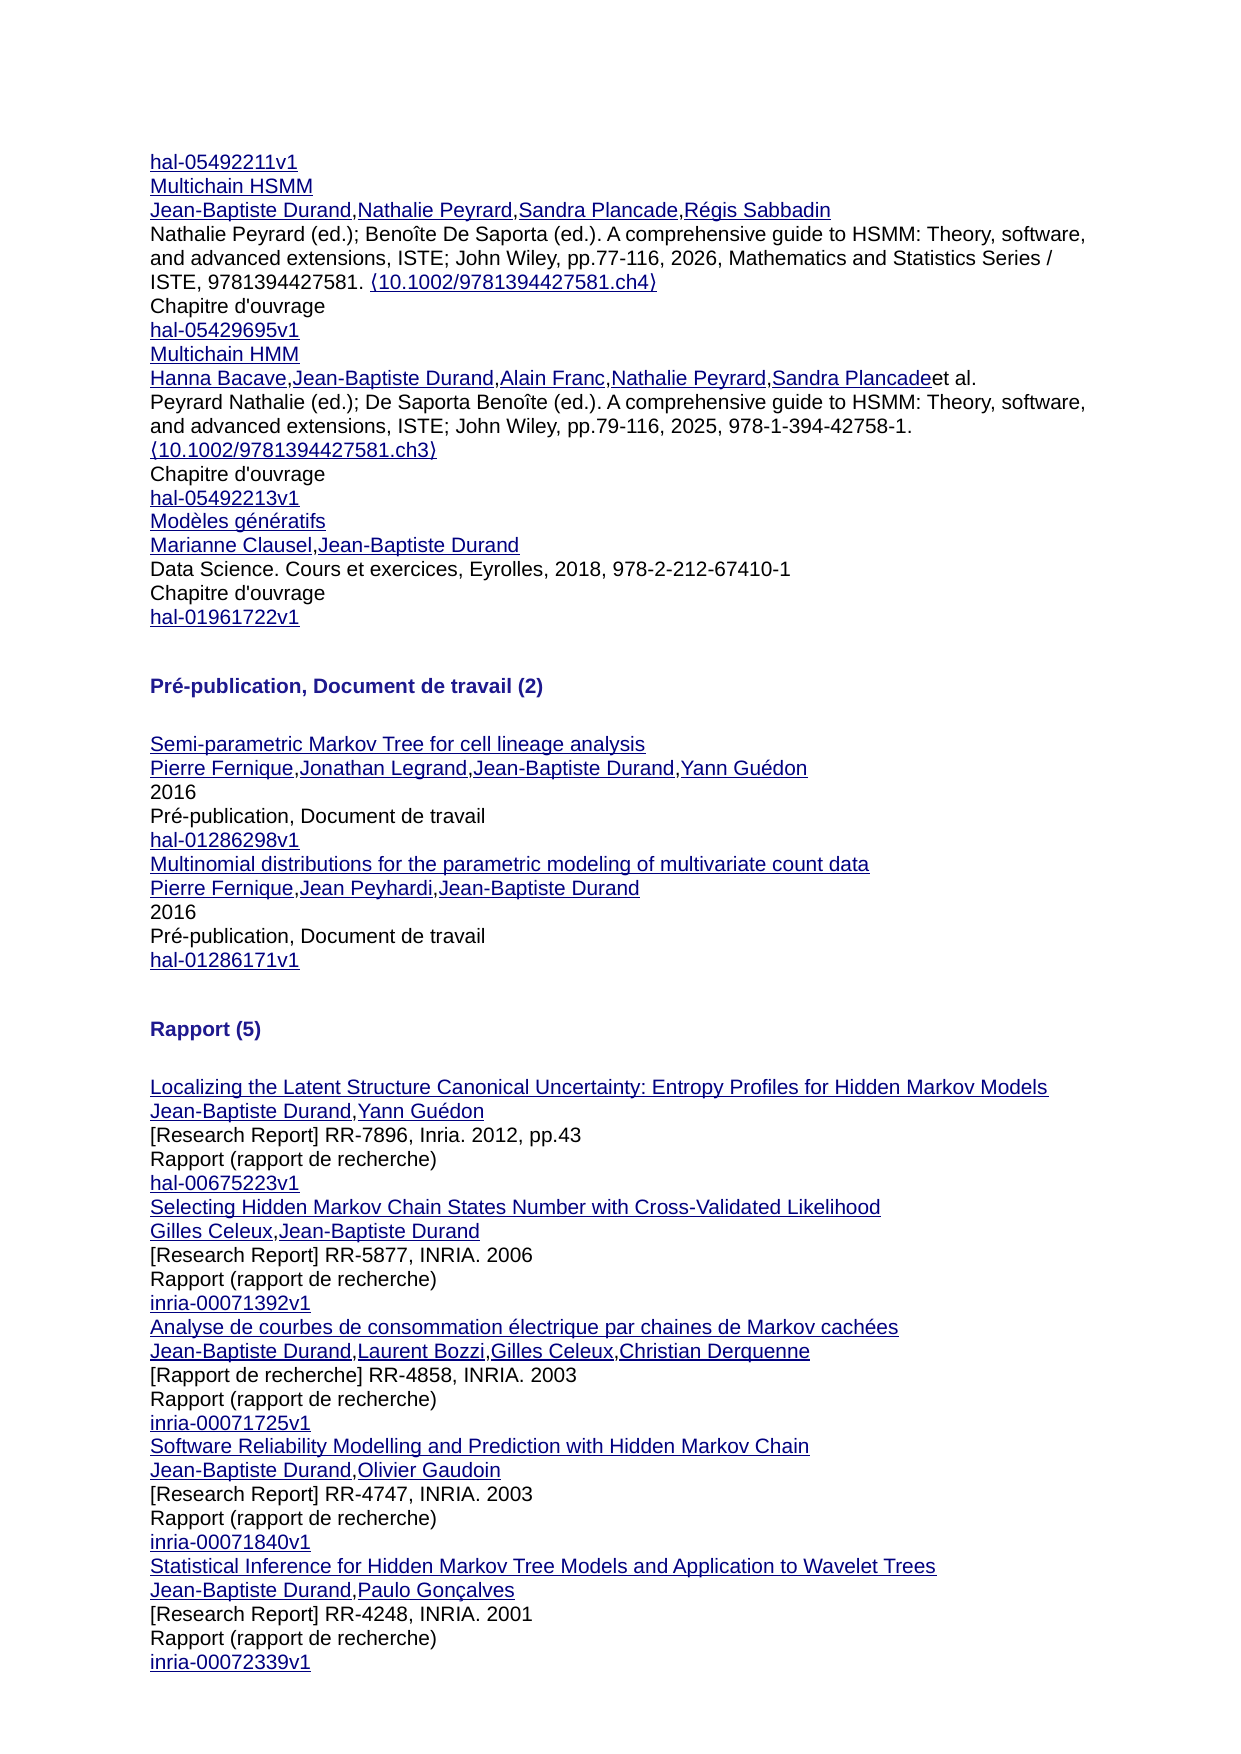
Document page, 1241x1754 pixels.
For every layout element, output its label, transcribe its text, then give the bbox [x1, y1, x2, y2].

table_cell Multichain HMM Hanna Bacave,Jean-Baptiste Durand,Alain Franc,Nathalie Peyrard,Sandra Plancadeet al. Peyrard Nathalie (ed.); De Saporta Benoîte (ed.). A comprehensive guide to HSMM: Theory, software, and advanced extensions, ISTE; John Wiley, pp.79-116, 2025, 978-1-394-42758-1. ⟨10.1002/9781394427581.ch3⟩ Chapitre d'ouvrage hal-05492213v1 [150, 342, 1090, 509]
table_cell Modèles génératifs Marianne Clausel,Jean-Baptiste Durand Data Science. Cours et exercices, Eyrolles, 2018, 978-2-212-67410-1 Chapitre d'ouvrage hal-01961722v1 [150, 509, 1090, 629]
table_cell Software Reliability Modelling and Prediction with Hidden Markov Chain Jean-Baptiste Durand,Olivier Gaudoin [Research Report] RR-4747, INRIA. 2003 Rapport (rapport de recherche) inria-00071840v1 [150, 1434, 1090, 1554]
table_header Semi-parametric Markov Tree for cell lineage analysis Pierre Fernique,Jonathan Legrand,Jean-Baptiste Durand,Yann Guédon 2016 Pré-publication, Document de travail hal-01286298v1 [150, 732, 1090, 852]
table_cell Multichain HSMM Jean-Baptiste Durand,Nathalie Peyrard,Sandra Plancade,Régis Sabbadin Nathalie Peyrard (ed.); Benoîte De Saporta (ed.). A comprehensive guide to HSMM: Theory, software, and advanced extensions, ISTE; John Wiley, pp.77-116, 2026, Mathematics and Statistics Series / ISTE, 9781394427581. ⟨10.1002/9781394427581.ch4⟩ Chapitre d'ouvrage hal-05429695v1 [150, 174, 1090, 342]
table_cell Analyse de courbes de consommation électrique par chaines de Markov cachées Jean-Baptiste Durand,Laurent Bozzi,Gilles Celeux,Christian Derquenne [Rapport de recherche] RR-4858, INRIA. 2003 Rapport (rapport de recherche) inria-00071725v1 [150, 1315, 1090, 1434]
table_cell Selecting Hidden Markov Chain States Number with Cross-Validated Likelihood Gilles Celeux,Jean-Baptiste Durand [Research Report] RR-5877, INRIA. 2006 Rapport (rapport de recherche) inria-00071392v1 [150, 1195, 1090, 1314]
table_header Localizing the Latent Structure Canonical Uncertainty: Entropy Profiles for Hidden Markov Models Jean-Baptiste Durand,Yann Guédon [Research Report] RR-7896, Inria. 2012, pp.43 Rapport (rapport de recherche) hal-00675223v1 [150, 1075, 1090, 1195]
table_cell hal-05492211v1 [150, 150, 1090, 174]
table_cell Multinomial distributions for the parametric modeling of multivariate count data Pierre Fernique,Jean Peyhardi,Jean-Baptiste Durand 2016 Pré-publication, Document de travail hal-01286171v1 [150, 852, 1090, 972]
subtitle Pré-publication, Document de travail (2) [150, 674, 1090, 698]
table_cell Statistical Inference for Hidden Markov Tree Models and Application to Wavelet Trees Jean-Baptiste Durand,Paulo Gonçalves [Research Report] RR-4248, INRIA. 2001 Rapport (rapport de recherche) inria-00072339v1 [150, 1554, 1090, 1674]
subtitle Rapport (5) [150, 1017, 1090, 1041]
